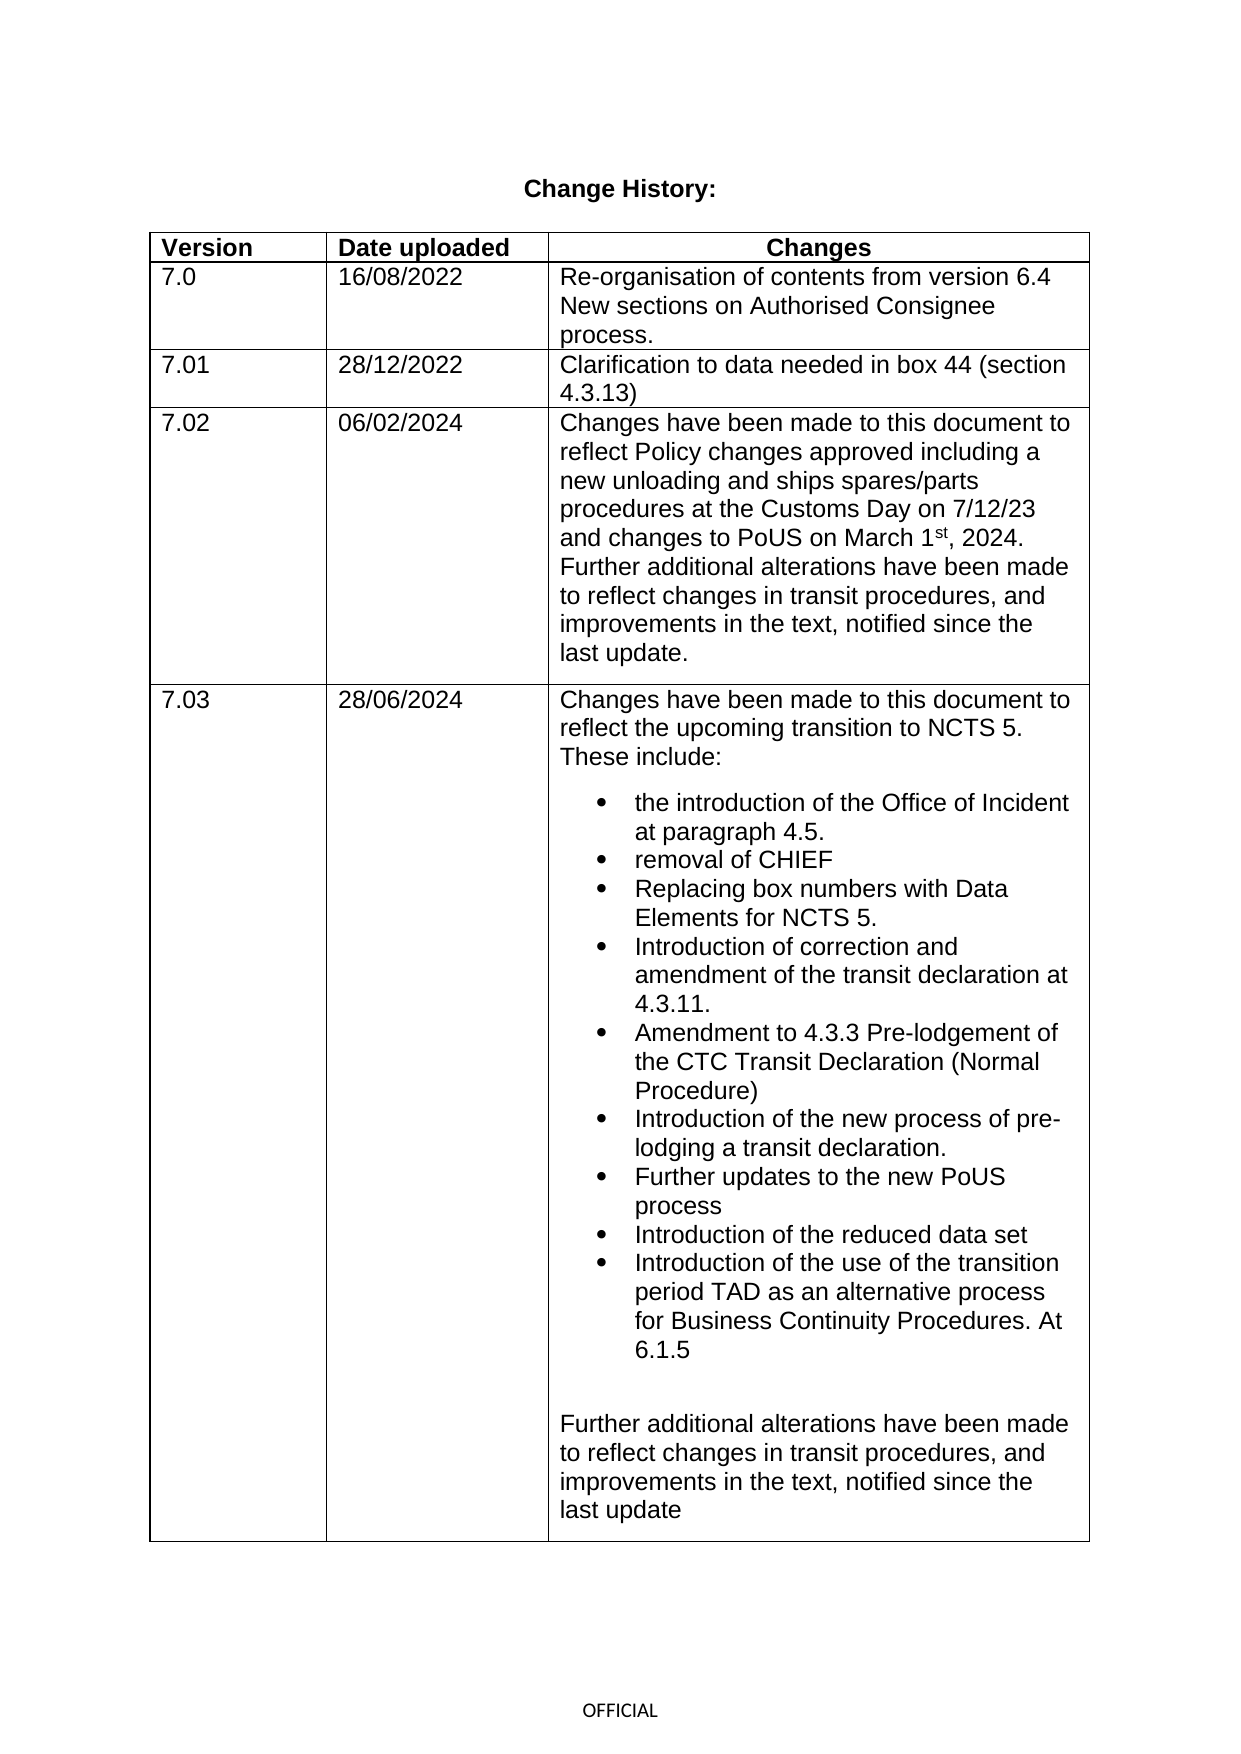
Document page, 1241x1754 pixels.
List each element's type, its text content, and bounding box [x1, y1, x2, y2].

table_cell 28/06/2024 [327, 685, 548, 1541]
table_cell Clarification to data needed in box 44 (section 4.3.13) [549, 350, 1089, 407]
table_cell 28/12/2022 [327, 350, 548, 407]
text Change History: [150, 174, 1090, 203]
table_cell 7.01 [151, 350, 326, 407]
table_header Version [151, 233, 326, 261]
table_header Changes [549, 233, 1089, 261]
table_cell 16/08/2022 [327, 263, 548, 349]
table_cell Changes have been made to this document to reflect the upcoming transition to NCTS 5. These include: the introduction of the Office of Incident at paragraph 4.5. removal of CHIEF Replacing box numbers with Data Elements for NCTS 5. Introduction of correction and amendment of the transit declaration at 4.3.11. Amendment to 4.3.3 Pre-lodgement of the CTC Transit Declaration (Normal Procedure) Introduction of the new process of pre-lodging a transit declaration. Further updates to the new PoUS process Introduction of the reduced data set Introduction of the use of the transition period TAD as an alternative process for Business Continuity Procedures. At 6.1.5 Further additional alterations have been made to reflect changes in transit procedures, and improvements in the text, notified since the last update [549, 685, 1089, 1541]
table_cell 7.0 [151, 263, 326, 349]
table_cell 7.03 [151, 685, 326, 1541]
table_cell Changes have been made to this document to reflect Policy changes approved including a new unloading and ships spares/parts procedures at the Customs Day on 7/12/23 and changes to PoUS on March 1st, 2024. Further additional alterations have been made to reflect changes in transit procedures, and improvements in the text, notified since the last update. [549, 408, 1089, 684]
table_cell 7.02 [151, 408, 326, 684]
table_cell 06/02/2024 [327, 408, 548, 684]
table_header Date uploaded [327, 233, 548, 261]
table_cell Re-organisation of contents from version 6.4 New sections on Authorised Consignee process. [549, 263, 1089, 349]
